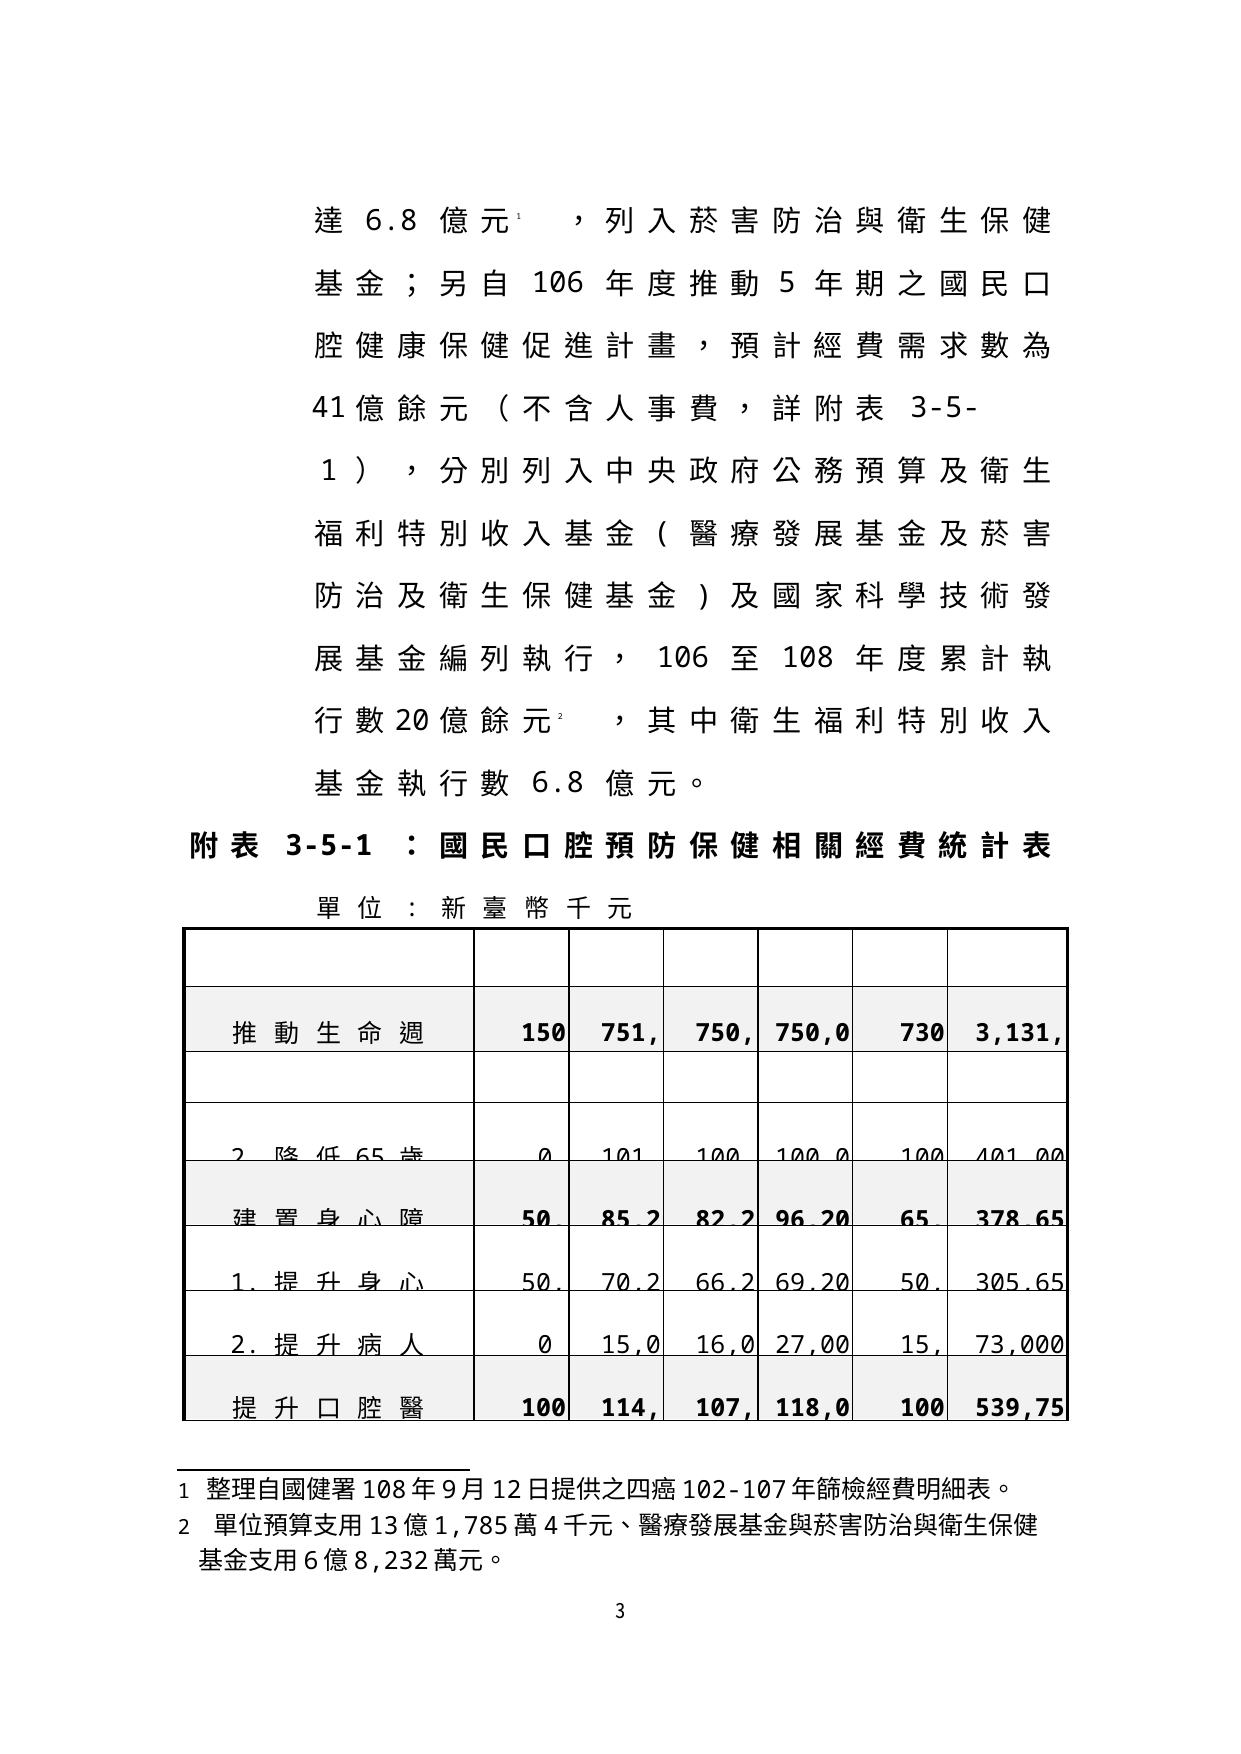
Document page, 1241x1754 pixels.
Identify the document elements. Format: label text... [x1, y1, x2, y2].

table_cell 73,000 [948, 1291, 1066, 1354]
table_cell 100,000 [759, 1103, 852, 1159]
table_cell 96,200 [759, 1161, 852, 1224]
table_cell 27,000 [759, 1291, 852, 1354]
table_cell 401,000 [948, 1103, 1066, 1159]
table_cell 提升口腔醫療照護之品質與效益 [186, 1356, 473, 1419]
table_cell 750,000 [664, 987, 757, 1051]
table_cell 50,000 [853, 1226, 947, 1289]
table_cell 118,000 [759, 1356, 852, 1419]
table_cell 378,650 [948, 1161, 1066, 1224]
table_cell 114,750 [570, 1356, 663, 1419]
table_cell 69,200 [759, 1226, 852, 1289]
table_cell 建置身心障礙者口腔醫療照護量能 [186, 1161, 473, 1224]
table_header 總計 [948, 930, 1066, 986]
text 依口腔健康法第3條及第4條規定，政府為推行口腔疾病預防及保健工作，應逐年編列預算，辦理口腔危害因子健康防制、衛教宣導與預防等工作，以促進民眾口腔健康，並降低日後相關醫療支出。鑒於口腔癌為我國青壯年（25-44歲）男性容易發生之癌症，平均死亡年齡為54歲，較其他癌症早10年以上，且根據國外研究顯示，口腔黏膜檢查可有效降低口腔癌之死亡率，故自2010年起由國民健康署(以下簡稱國健署)推動口腔癌篩檢工作，補助30歲以上嚼檳榔（含已戒檳榔）或吸菸民眾、18至未滿30歲嚼檳榔（含已戒檳榔）原住民，每2年1次口腔黏膜檢查，以早期發現早期治療，進而降低癌症發生和死亡之機率。近5年度(103至107年度)實際補助經費達6.8億元，列入菸害防治與衛生保健基金；另自106年度推動5年期之國民口腔健康保健促進計畫，預計經費需求數為41億餘元（不含人事費，詳附表3-5-1），分別列入中央政府公務預算及衛生福利特別收入基金(醫療發展基金及菸害防治及衛生保健基金)及國家科學技術發展基金編列執行，106至108年度累計執行數20億餘元，其中衛生福利特別收入基金執行數6.8億元。 [271, 177, 1058, 802]
table_cell 16,000 [664, 1291, 757, 1354]
table_cell 630,300 [853, 1052, 947, 1102]
table_cell 1.提升身心障礙者口腔醫療可近性 [186, 1226, 473, 1289]
text 附表3-5-1：國民口腔預防保健相關經費統計表 單位:新臺幣千元 [183, 802, 1072, 927]
table_cell 50,000 [475, 1226, 568, 1289]
table_cell 150,000 [475, 1052, 568, 1102]
table_cell 539,750 [948, 1356, 1066, 1419]
table_cell 650,000 [759, 1052, 852, 1102]
table_header 110 [853, 930, 947, 986]
table_cell 101,000 [570, 1103, 663, 1159]
table_cell 730,300 [853, 987, 947, 1051]
table_cell 0 [475, 1103, 568, 1159]
table_cell 70,250 [570, 1226, 663, 1289]
table_header 107 [570, 930, 663, 986]
table_cell 50,000 [475, 1161, 568, 1224]
table_cell 3,131,300 [948, 987, 1066, 1051]
table_cell 82,200 [664, 1161, 757, 1224]
table_cell 2,730,300 [948, 1052, 1066, 1102]
table_cell 85,250 [570, 1161, 663, 1224]
table_header 109 [759, 930, 852, 986]
table_cell 650,000 [664, 1052, 757, 1102]
table_cell 15,000 [570, 1291, 663, 1354]
text 整理自國健署108年9月12日提供之四癌102-107年篩檢經費明細表。 [177, 1471, 1063, 1506]
table_cell 750,000 [759, 987, 852, 1051]
table_cell 100,000 [853, 1356, 947, 1419]
table_cell 305,650 [948, 1226, 1066, 1289]
table_cell 65,000 [853, 1161, 947, 1224]
table_cell 0 [475, 1291, 568, 1354]
table_cell 650,000 [570, 1052, 663, 1102]
table_cell 100,000 [853, 1103, 947, 1159]
table_header 年度及工作項目 [186, 930, 473, 986]
table_cell 100,000 [475, 1356, 568, 1419]
text 單位預算支用13億1,785萬4千元、醫療發展基金與菸害防治與衛生保健基金支用6億8,232萬元。 [177, 1506, 1063, 1577]
table_cell 751,000 [570, 987, 663, 1051]
table_cell 推動生命週期口腔保健促進 [186, 987, 473, 1051]
table_header 108 [664, 930, 757, 986]
table_cell 66,200 [664, 1226, 757, 1289]
table_cell 107,000 [664, 1356, 757, 1419]
table_cell 2.提升病人及照顧者口腔保健服務 [186, 1291, 473, 1354]
table_cell 1.降低國民口腔疾病盛行率 [186, 1052, 473, 1102]
table_header 106 [475, 930, 568, 986]
table_cell 15,000 [853, 1291, 947, 1354]
table_cell 150,000 [475, 987, 568, 1051]
table_cell 100,000 [664, 1103, 757, 1159]
table_cell 2.降低65歲(含)以上國民無牙比率 [186, 1103, 473, 1159]
